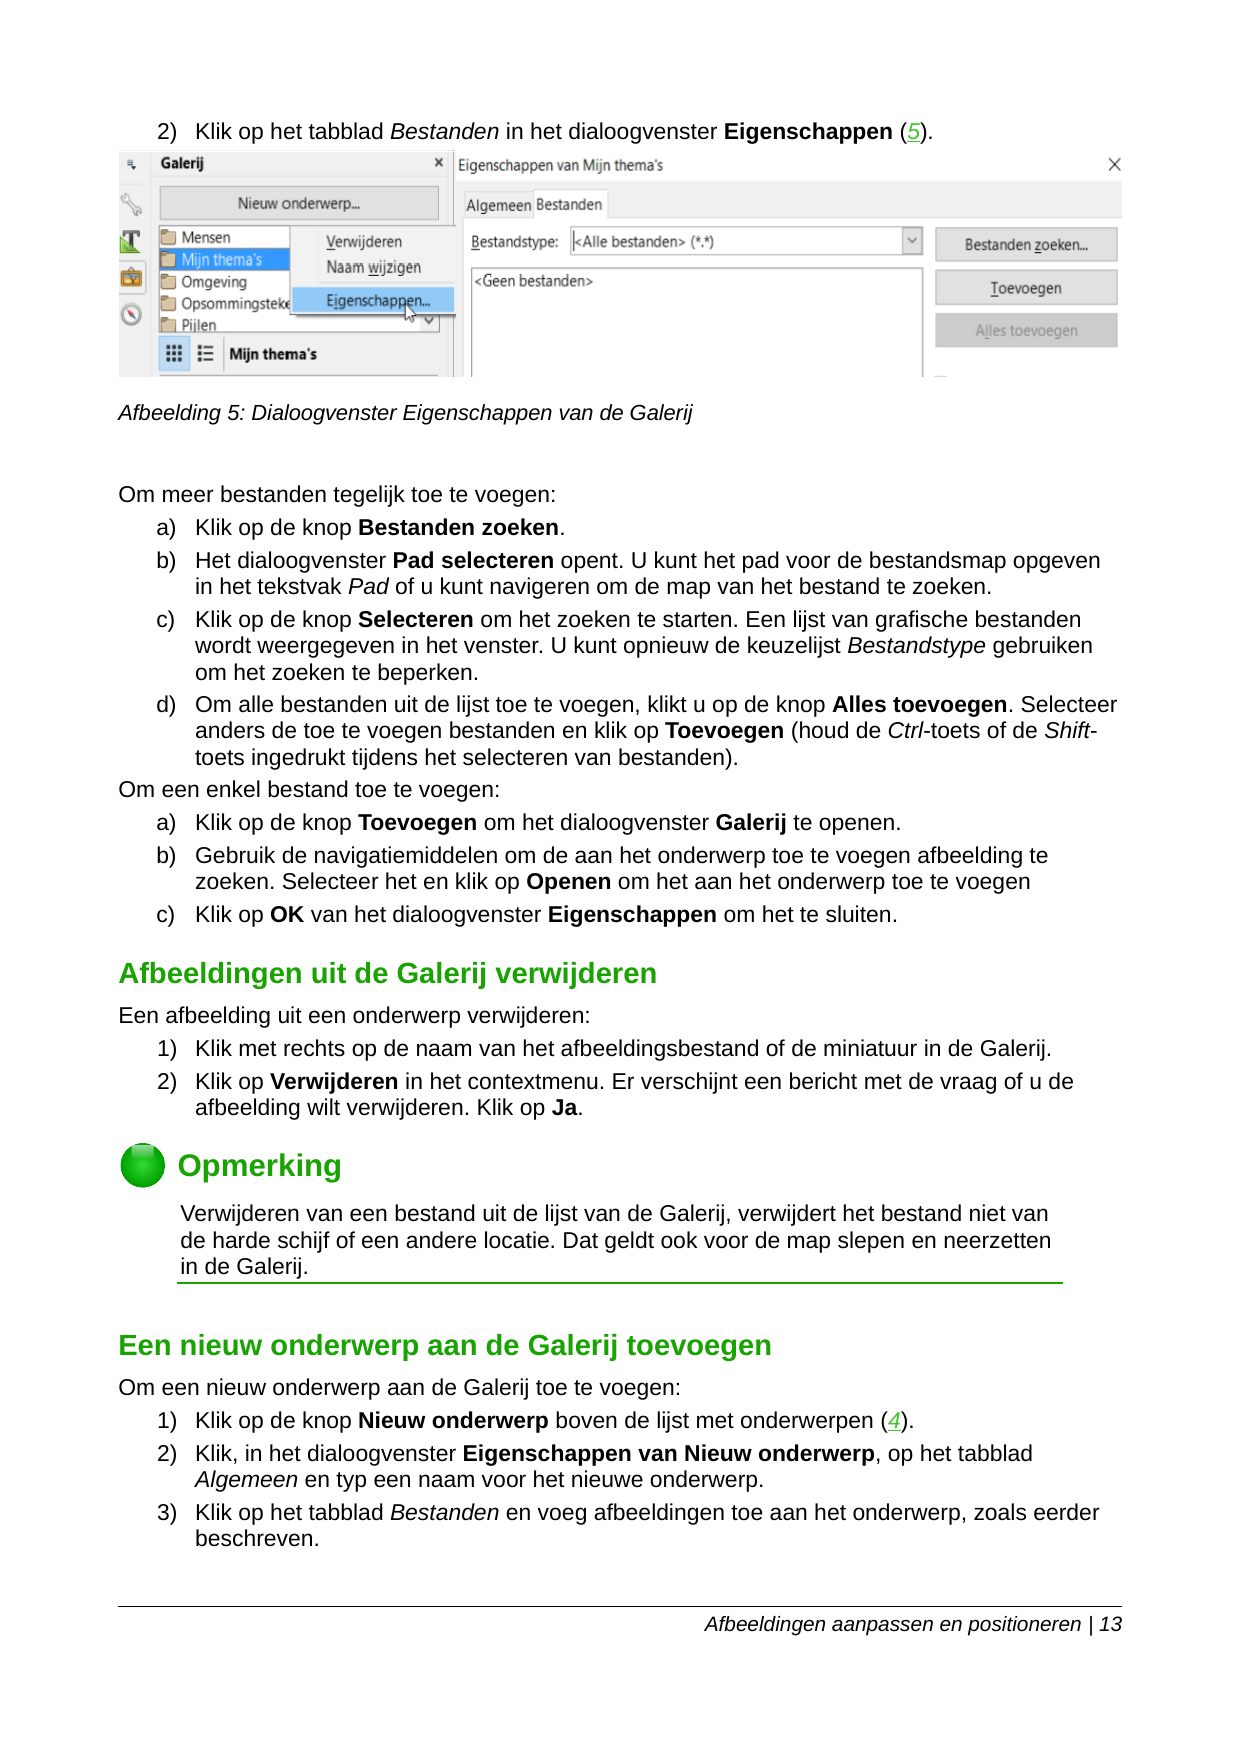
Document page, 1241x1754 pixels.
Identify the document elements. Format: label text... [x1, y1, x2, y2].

text Afbeelding 5: Dialoogvenster Eigenschappen van de Galerij [118, 389, 1122, 425]
text [119, 377, 1122, 388]
list Om alle bestanden uit de lijst toe te voegen, klikt u op de knop Alles toevoegen. Selecteer anders de toe te voegen bestanden en klik op Toevoegen (houd de Ctrl-toets of de Shift-toets ingedrukt tijdens het selecteren van bestanden). [156, 691, 1122, 770]
picture [119, 152, 1122, 377]
list Klik op OK van het dialoogvenster Eigenschappen om het te sluiten. [156, 901, 1122, 927]
list Gebruik de navigatiemiddelen om de aan het onderwerp toe te voegen afbeelding te zoeken. Selecteer het en klik op Openen om het aan het onderwerp toe te voegen [156, 842, 1122, 894]
list Klik op het tabblad Bestanden en voeg afbeeldingen toe aan het onderwerp, zoals eerder beschreven. [177, 1499, 1122, 1551]
subtitle Opmerking [118, 1141, 1122, 1190]
list Klik op Verwijderen in het contextmenu. Er verschijnt een bericht met de vraag of u de afbeelding wilt verwijderen. Klik op Ja. [177, 1068, 1122, 1121]
list Om een nieuw onderwerp aan de Galerij toe te voegen: [118, 1374, 1122, 1401]
list Klik op de knop Nieuw onderwerp boven de lijst met onderwerpen (Afbeelding 4). [177, 1407, 1122, 1433]
list Klik op het tabblad Bestanden in het dialoogvenster Eigenschappen (Afbeelding 5). [177, 118, 1122, 144]
subtitle Een nieuw onderwerp aan de Galerij toevoegen [118, 1328, 1122, 1362]
subtitle Afbeeldingen uit de Galerij verwijderen [118, 956, 1122, 990]
list Klik op de knop Toevoegen om het dialoogvenster Galerij te openen. [156, 809, 1122, 836]
list Om een enkel bestand toe te voegen: [118, 776, 1122, 803]
text Verwijderen van een bestand uit de lijst van de Galerij, verwijdert het bestand niet van de harde schijf of een andere locatie. Dat geldt ook voor de map slepen en neerzetten in de Galerij. [177, 1197, 1063, 1282]
list Klik op de knop Bestanden zoeken. [156, 514, 1122, 541]
list Klik, in het dialoogvenster Eigenschappen van Nieuw onderwerp, op het tabblad Algemeen en typ een naam voor het nieuwe onderwerp. [177, 1440, 1122, 1492]
list Om meer bestanden tegelijk toe te voegen: [118, 481, 1122, 508]
list Een afbeelding uit een onderwerp verwijderen: [118, 1002, 1122, 1029]
list Klik op de knop Selecteren om het zoeken te starten. Een lijst van grafische bestanden wordt weergegeven in het venster. U kunt opnieuw de keuzelijst Bestandstype gebruiken om het zoeken te beperken. [156, 606, 1122, 685]
list Klik met rechts op de naam van het afbeeldingsbestand of de miniatuur in de Galerij. [177, 1035, 1122, 1062]
list Het dialoogvenster Pad selecteren opent. U kunt het pad voor de bestandsmap opgeven in het tekstvak Pad of u kunt navigeren om de map van het bestand te zoeken. [156, 547, 1122, 599]
